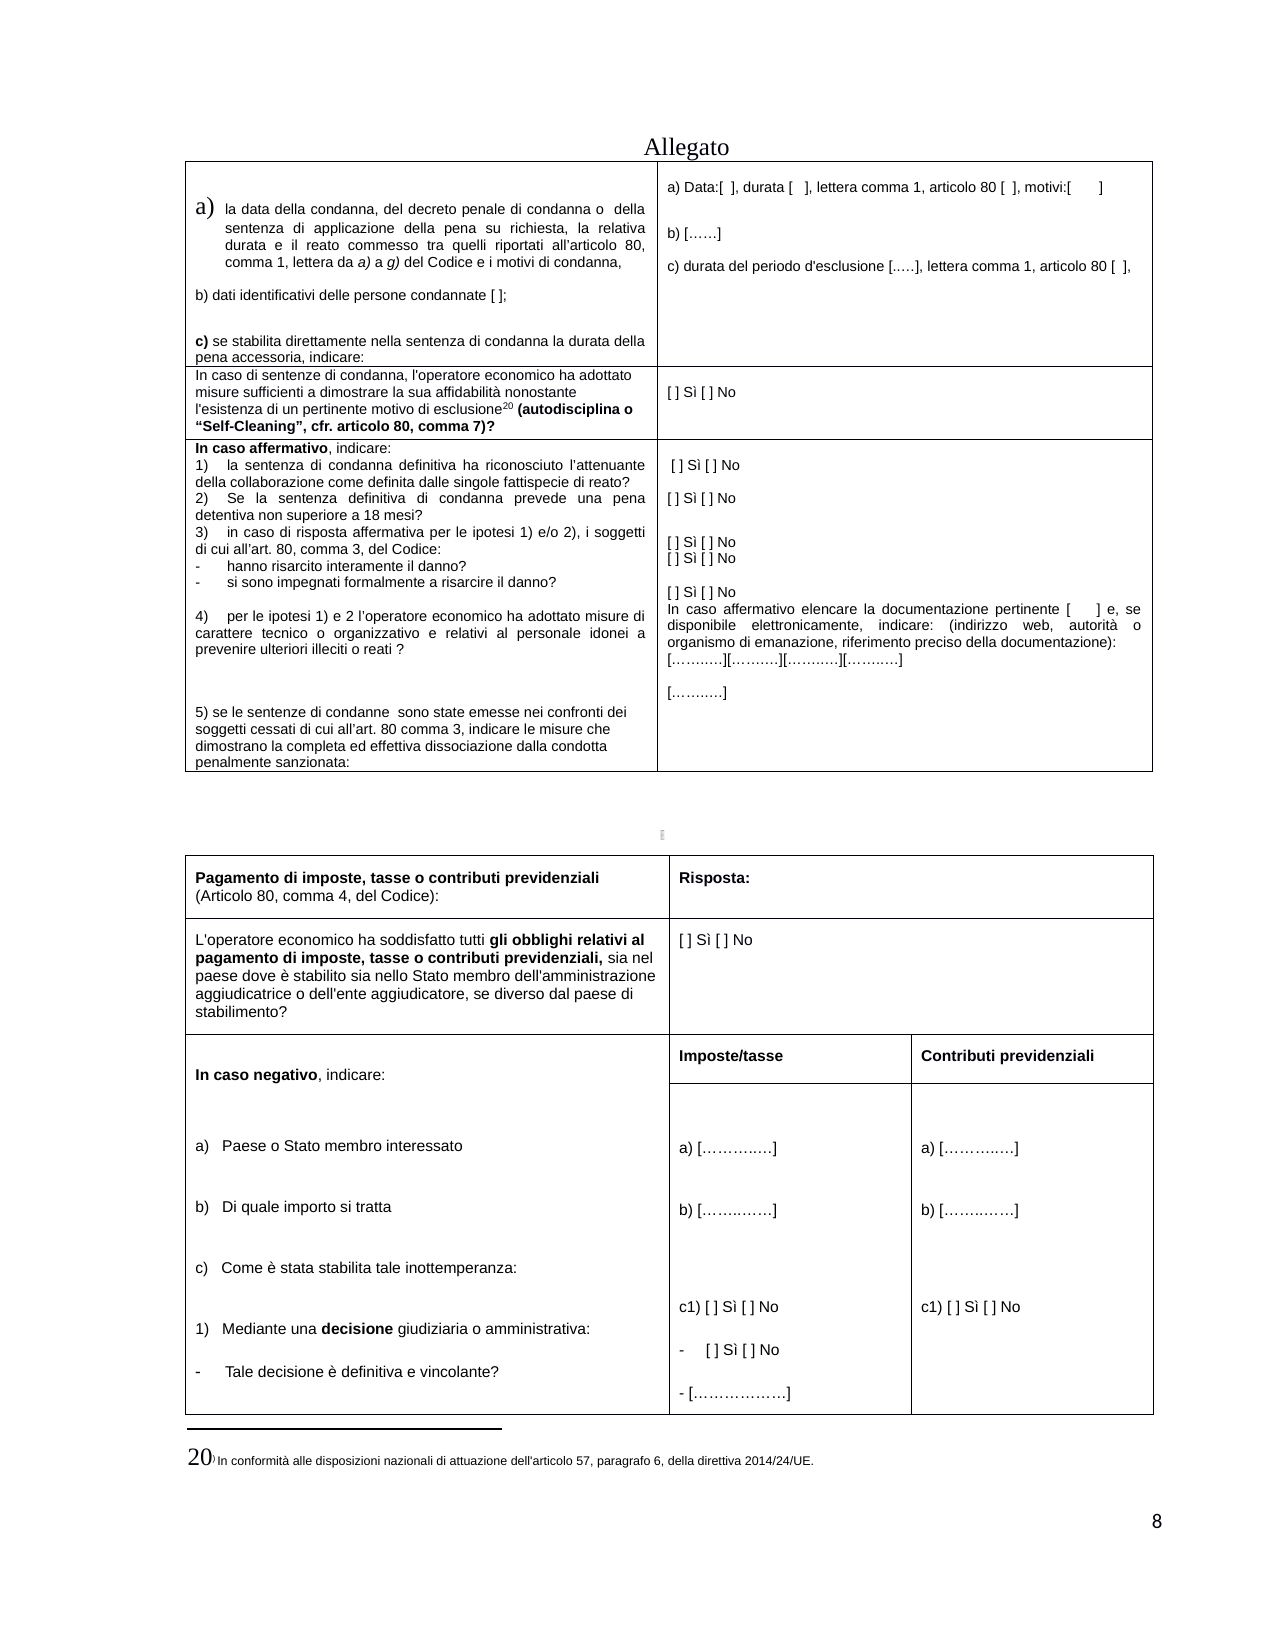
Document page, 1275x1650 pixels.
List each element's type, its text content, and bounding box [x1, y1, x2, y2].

table_cell a) Data:[ ], durata [ ], lettera comma 1, articolo 80 [ ], motivi:[ ] b) [……] c) durata del periodo d'esclusione [..…], lettera comma 1, articolo 80 [ ], [658, 162, 1152, 366]
table_cell In caso affermativo, indicare (): la data della condanna, del decreto penale di condanna o della sentenza di applicazione della pena su richiesta, la relativa durata e il reato commesso tra quelli riportati all’articolo 80, comma 1, lettera da a) a g) del Codice e i motivi di condanna, b) dati identificativi delle persone condannate [ ]; c) se stabilita direttamente nella sentenza di condanna la durata della pena accessoria, indicare: [186, 162, 657, 366]
table_cell a) [………..…] b) [……..……] c1) [ ] Sì [ ] No - [ ] Sì [ ] No - [………………] - [………………] c2) [………….…] d) [ ] Sì [ ] No In caso affermativo, fornire informazioni dettagliate: [……] [912, 1084, 1153, 1414]
table_cell a) [………..…] b) [……..……] c1) [ ] Sì [ ] No - [ ] Sì [ ] No - [………………] - [………………] c2) [………….…] d) [ ] Sì [ ] No In caso affermativo, fornire informazioni dettagliate: [……] [670, 1084, 911, 1414]
table_header Pagamento di imposte, tasse o contributi previdenziali (Articolo 80, comma 4, del Codice): [186, 856, 669, 917]
table_cell [ ] Sì [ ] No [ ] Sì [ ] No [ ] Sì [ ] No [ ] Sì [ ] No [ ] Sì [ ] No In caso affermativo elencare la documentazione pertinente [ ] e, se disponibile elettronicamente, indicare: (indirizzo web, autorità o organismo di emanazione, riferimento preciso della documentazione): [……..…][…….…][……..…][……..…] [……..…] [658, 440, 1152, 771]
table_cell Contributi previdenziali [912, 1035, 1153, 1083]
text B: MOTIVI LEGATI AL PAGAMENTO DI IMPOSTE O CONTRIBUTI PREVIDENZIALI [187, 826, 1137, 843]
table_cell [ ] Sì [ ] No [670, 919, 1153, 1034]
table_header Risposta: [670, 856, 1153, 917]
table_cell [ ] Sì [ ] No [658, 367, 1152, 439]
table_cell In caso affermativo, indicare: 1) la sentenza di condanna definitiva ha riconosciuto l’attenuante della collaborazione come definita dalle singole fattispecie di reato? 2) Se la sentenza definitiva di condanna prevede una pena detentiva non superiore a 18 mesi? 3) in caso di risposta affermativa per le ipotesi 1) e/o 2), i soggetti di cui all’art. 80, comma 3, del Codice: - hanno risarcito interamente il danno? - si sono impegnati formalmente a risarcire il danno? 4) per le ipotesi 1) e 2 l’operatore economico ha adottato misure di carattere tecnico o organizzativo e relativi al personale idonei a prevenire ulteriori illeciti o reati ? 5) se le sentenze di condanne sono state emesse nei confronti dei soggetti cessati di cui all’art. 80 comma 3, indicare le misure che dimostrano la completa ed effettiva dissociazione dalla condotta penalmente sanzionata: [186, 440, 657, 771]
table_cell In caso di sentenze di condanna, l'operatore economico ha adottato misure sufficienti a dimostrare la sua affidabilità nonostante l'esistenza di un pertinente motivo di esclusione (autodisciplina o “Self-Cleaning”, cfr. articolo 80, comma 7)? [186, 367, 657, 439]
table_cell L'operatore economico ha soddisfatto tutti gli obblighi relativi al pagamento di imposte, tasse o contributi previdenziali, sia nel paese dove è stabilito sia nello Stato membro dell'amministrazione aggiudicatrice o dell'ente aggiudicatore, se diverso dal paese di stabilimento? [186, 919, 669, 1034]
table_cell In caso negativo, indicare: a) Paese o Stato membro interessato b) Di quale importo si tratta c) Come è stata stabilita tale inottemperanza: 1) Mediante una decisione giudiziaria o amministrativa: Tale decisione è definitiva e vincolante? Indicare la data della sentenza di condanna o della decisione. Nel caso di una sentenza di condanna, se stabilita direttamente nella sentenza di condanna, la durata del periodo d'esclusione: 2) In altro modo? Specificare: d) L'operatore economico ha ottemperato od ottempererà ai suoi obblighi, pagando o impegnandosi in modo vincolante a pagare le imposte, le tasse o i contributi previdenziali dovuti, compresi eventuali interessi o multe, avendo effettuato il pagamento o formalizzato l’impegno prima della scadenza del termine per la presentazione della domanda (articolo 80 comma 4, ultimo periodo, del Codice)? [186, 1035, 669, 1414]
table_cell Imposte/tasse [670, 1035, 911, 1083]
